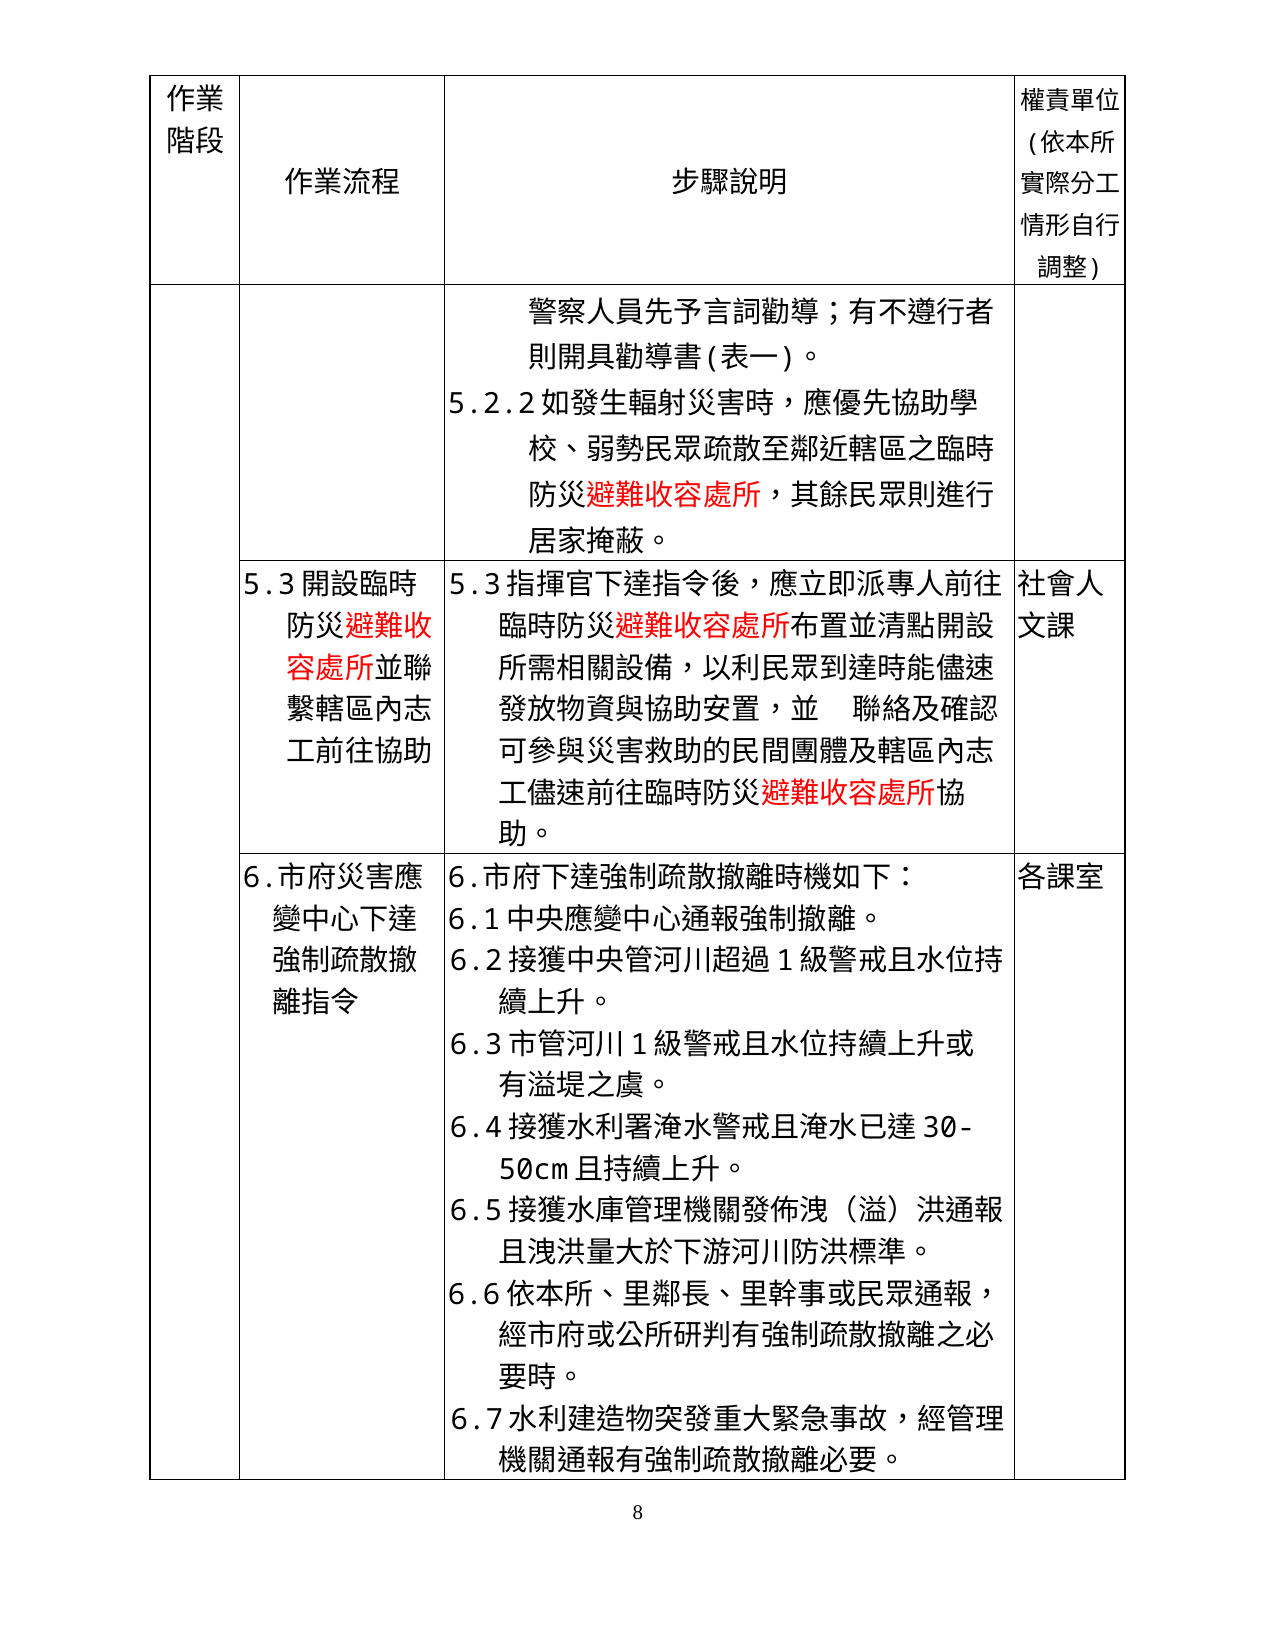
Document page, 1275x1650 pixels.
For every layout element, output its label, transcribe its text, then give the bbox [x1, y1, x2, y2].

table_cell [240, 285, 444, 560]
table_header 作業流程 [240, 76, 444, 284]
table_header 作業階段 [151, 76, 239, 284]
table_cell 6.市府災害應變中心下達強制疏散撤離指令 [240, 854, 444, 1479]
table_cell 6.市府下達強制疏散撤離時機如下： 6.1中央應變中心通報強制撤離。 6.2接獲中央管河川超過1級警戒且水位持續上升。 6.3市管河川1級警戒且水位持續上升或 有溢堤之虞。 6.4接獲水利署淹水警戒且淹水已達30-50cm且持續上升。 6.5接獲水庫管理機關發佈洩（溢）洪通報且洩洪量大於下游河川防洪標準。 6.6依本所、里鄰長、里幹事或民眾通報，經市府或公所研判有強制疏散撤離之必要時。 6.7水利建造物突發重大緊急事故，經管理機關通報有強制疏散撤離必要。 [445, 854, 1014, 1479]
table_cell 5.3指揮官下達指令後，應立即派專人前往臨時防災避難收容處所布置並清點開設所需相關設備，以利民眾到達時能儘速發放物資與協助安置，並 聯絡及確認可參與災害救助的民間團體及轄區內志工儘速前往臨時防災避難收容處所協助。 [445, 561, 1014, 853]
table_cell 社會人文課 [1015, 561, 1124, 853]
table_cell 5.3開設臨時防災避難收容處所並聯繫轄區內志工前往協助 [240, 561, 444, 853]
table_cell 各課室 [1015, 854, 1124, 1479]
table_header 權責單位(依本所實際分工情形自行調整) [1015, 76, 1124, 284]
table_cell [1015, 285, 1124, 560]
table_cell 警察人員先予言詞勸導；有不遵行者則開具勸導書(表一)。 5.2.2如發生輻射災害時，應優先協助學校、弱勢民眾疏散至鄰近轄區之臨時防災避難收容處所，其餘民眾則進行居家掩蔽。 [445, 285, 1014, 560]
table_header 步驟說明 [445, 76, 1014, 284]
